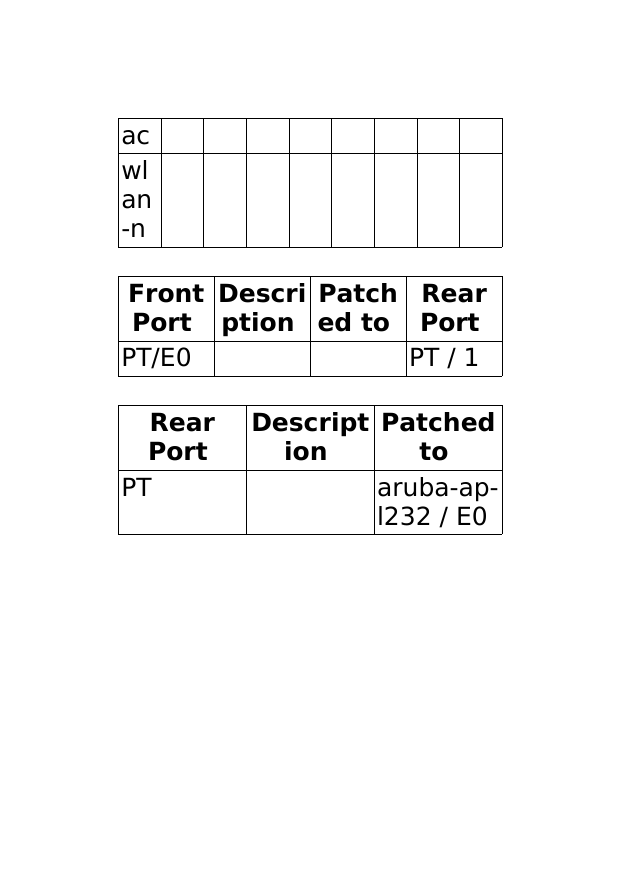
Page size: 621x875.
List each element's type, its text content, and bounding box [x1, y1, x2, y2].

table_cell wlan-n [119, 154, 161, 247]
table_cell aruba-ap-l232 / E0 [375, 471, 502, 534]
table_cell [247, 154, 289, 247]
table_cell PT / 1 [407, 342, 502, 376]
table_cell [332, 119, 374, 153]
table_cell [204, 119, 246, 153]
table_cell [215, 342, 310, 376]
table_cell [204, 154, 246, 247]
table_cell [460, 154, 502, 247]
table_cell [162, 154, 203, 247]
table_header Description [215, 277, 310, 341]
table_cell [290, 154, 331, 247]
table_header Patched to [375, 406, 502, 470]
table_cell [332, 154, 374, 247]
table_cell PT [119, 471, 246, 534]
table_header Front Port [119, 277, 214, 341]
table_cell [311, 342, 406, 376]
table_cell [460, 119, 502, 153]
table_header Rear Port [119, 406, 246, 470]
table_cell [247, 119, 289, 153]
table_cell [418, 119, 459, 153]
table_cell [375, 119, 417, 153]
table_cell [290, 119, 331, 153]
table_header Description [247, 406, 374, 470]
table_cell [162, 119, 203, 153]
table_cell ac [119, 119, 161, 153]
table_cell [247, 471, 374, 534]
table_cell [418, 154, 459, 247]
table_header Patched to [311, 277, 406, 341]
table_header Rear Port [407, 277, 502, 341]
table_cell PT/E0 [119, 342, 214, 376]
table_cell [375, 154, 417, 247]
